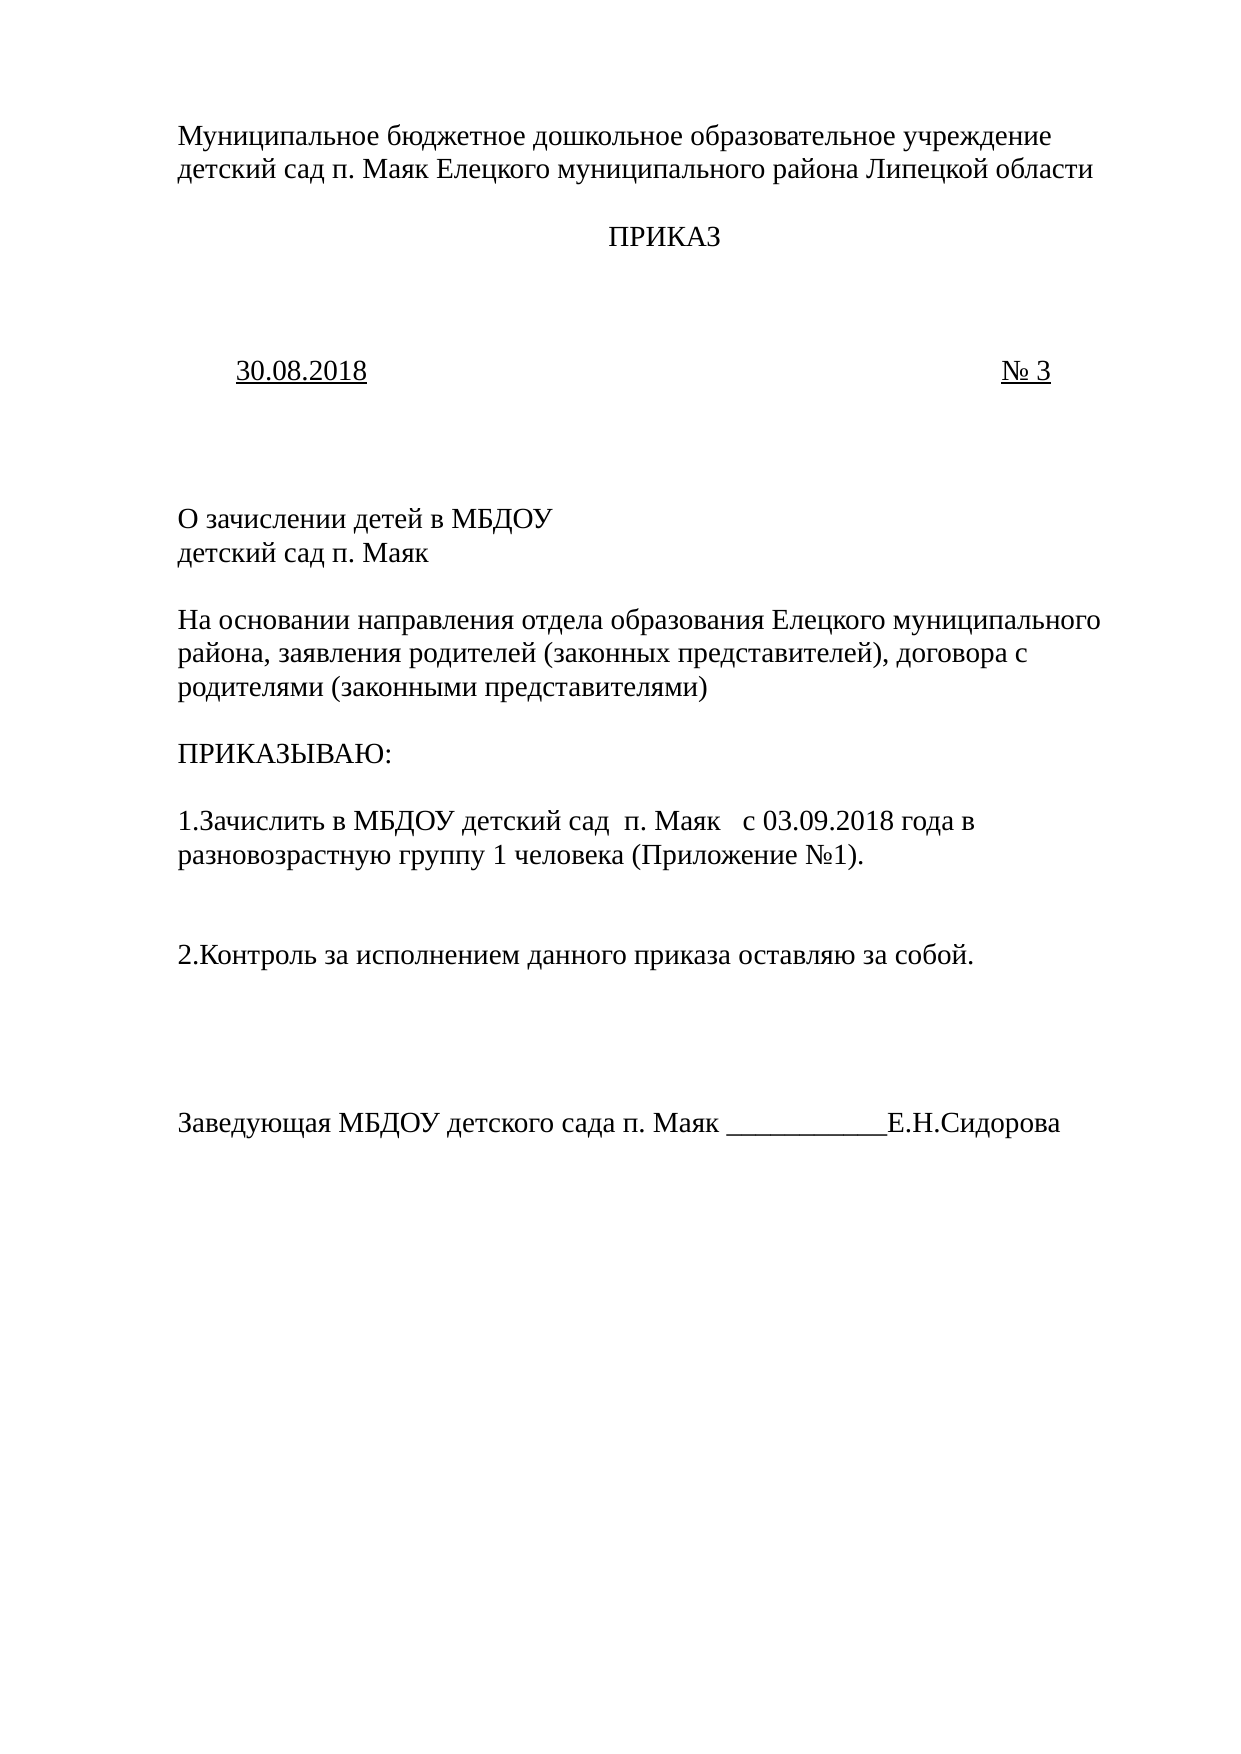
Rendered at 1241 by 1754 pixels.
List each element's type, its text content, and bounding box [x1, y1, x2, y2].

text На основании направления отдела образования Елецкого муниципального района, заявления родителей (законных представителей), договора с родителями (законными представителями) [177, 602, 1152, 703]
text 30.08.2018 № 3 [177, 353, 1114, 386]
text 2.Контроль за исполнением данного приказа оставляю за собой. [177, 937, 1152, 971]
text Заведующая МБДОУ детского сада п. Маяк ___________Е.Н.Сидорова [177, 1105, 1152, 1139]
text 1.Зачислить в МБДОУ детский сад п. Маяк с 03.09.2018 года в разновозрастную группу 1 человека (Приложение №1). [177, 803, 1152, 870]
text детский сад п. Маяк [177, 535, 1152, 568]
text О зачислении детей в МБДОУ [177, 501, 1152, 535]
text Муниципальное бюджетное дошкольное образовательное учреждение детский сад п. Маяк Елецкого муниципального района Липецкой области [177, 118, 1152, 185]
text ПРИКАЗ [177, 219, 1152, 252]
text ПРИКАЗЫВАЮ: [177, 736, 1152, 770]
